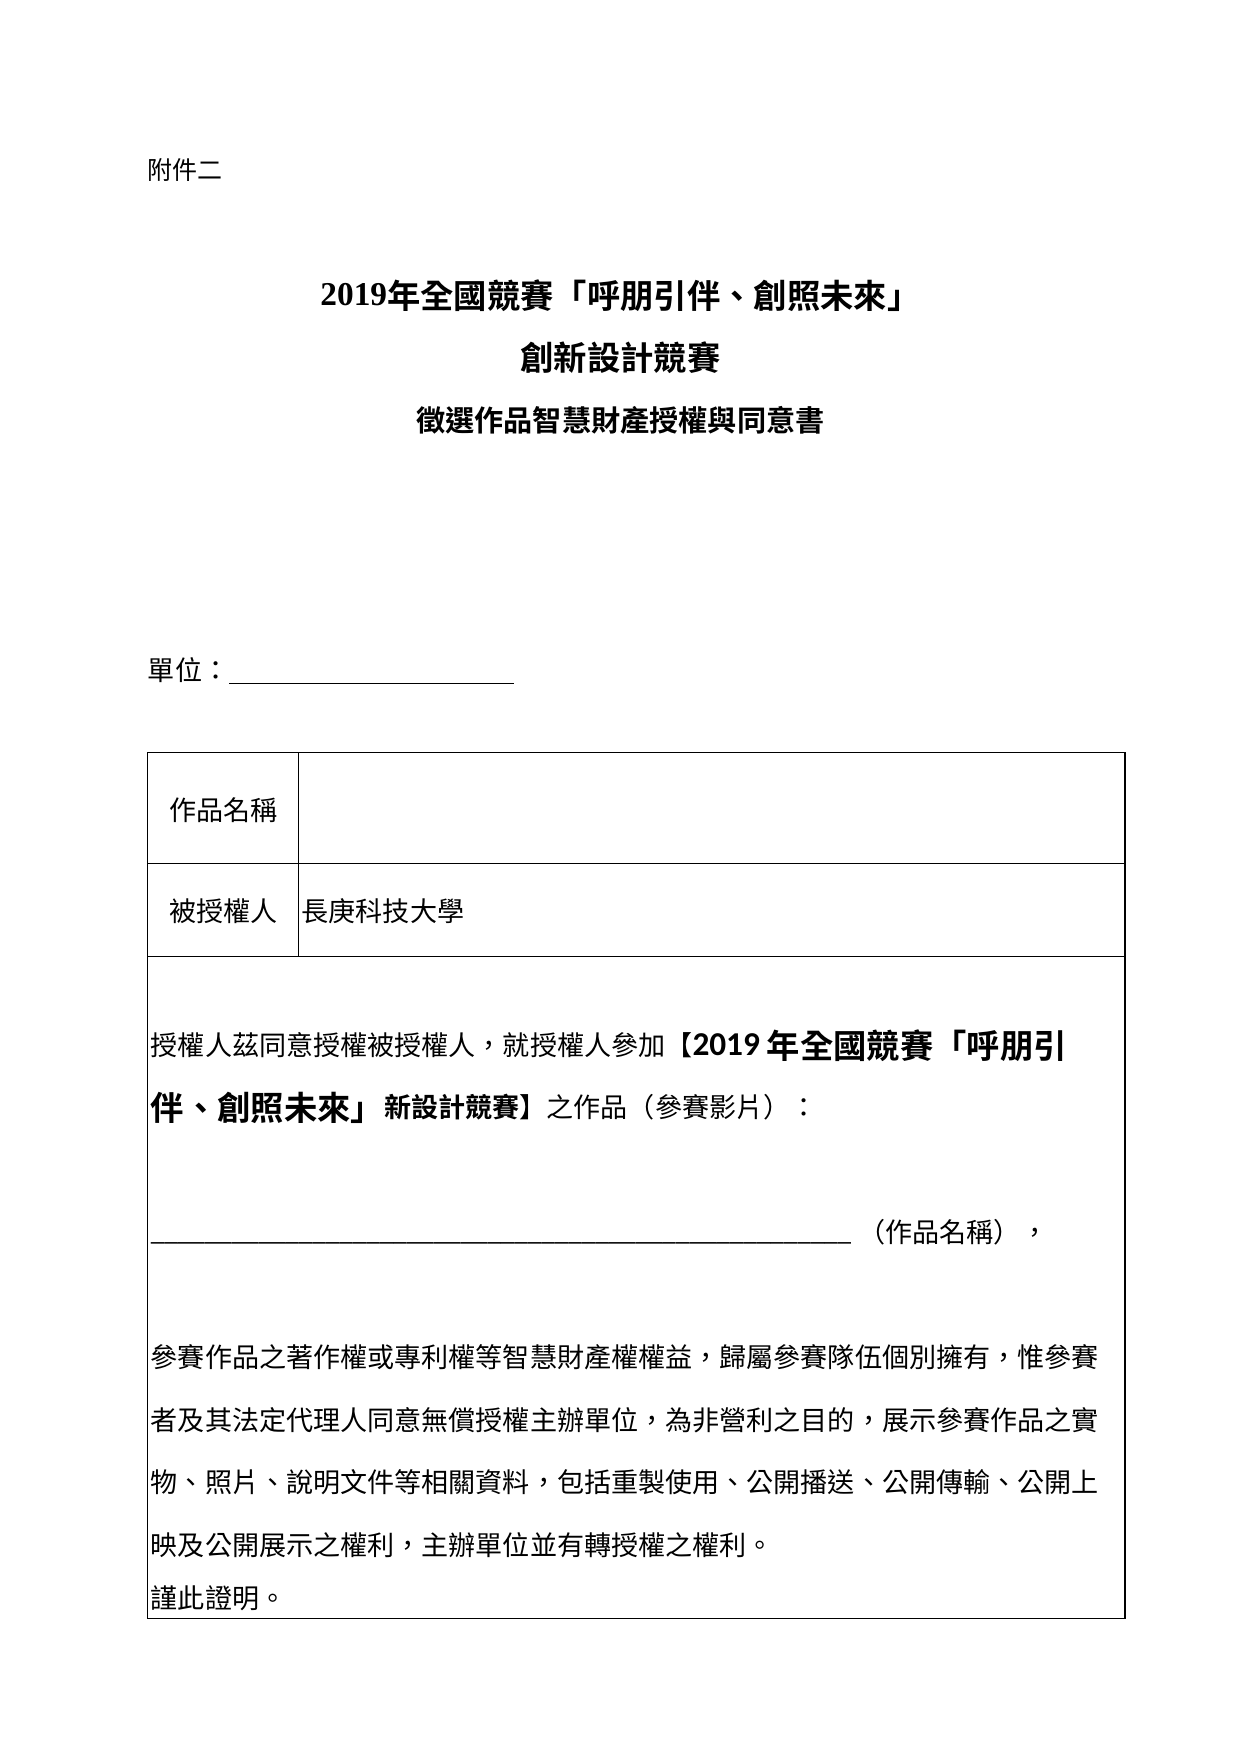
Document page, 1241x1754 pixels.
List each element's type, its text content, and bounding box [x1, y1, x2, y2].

text 附件二 [148, 127, 1092, 189]
table_cell 被授權人 [148, 864, 298, 956]
text 徵選作品智慧財產授權與同意書 [148, 377, 1092, 439]
table_header [299, 753, 1124, 863]
table_header 作品名稱 [148, 753, 298, 863]
text 單位： [148, 627, 1092, 689]
table_cell 授權人茲同意授權被授權人，就授權人參加【2019年全國競賽「呼朋引伴、創照未來」新設計競賽】之作品（參賽影片）： ____________________________________________________ （作品名稱）， 參賽作品之著作權或專利權等智慧財產權權益，歸屬參賽隊伍個別擁有，惟參賽者及其法定代理人同意無償授權主辦單位，為非營利之目的，展示參賽作品之實物、照片、說明文件等相關資料，包括重製使用、公開播送、公開傳輸、公開上映及公開展示之權利，主辦單位並有轉授權之權利。 謹此證明。 [148, 957, 1124, 1618]
table_cell 長庚科技大學 [299, 864, 1124, 956]
text 2019年全國競賽「呼朋引伴、創照未來」 [148, 252, 1092, 314]
text 創新設計競賽 [148, 314, 1092, 377]
